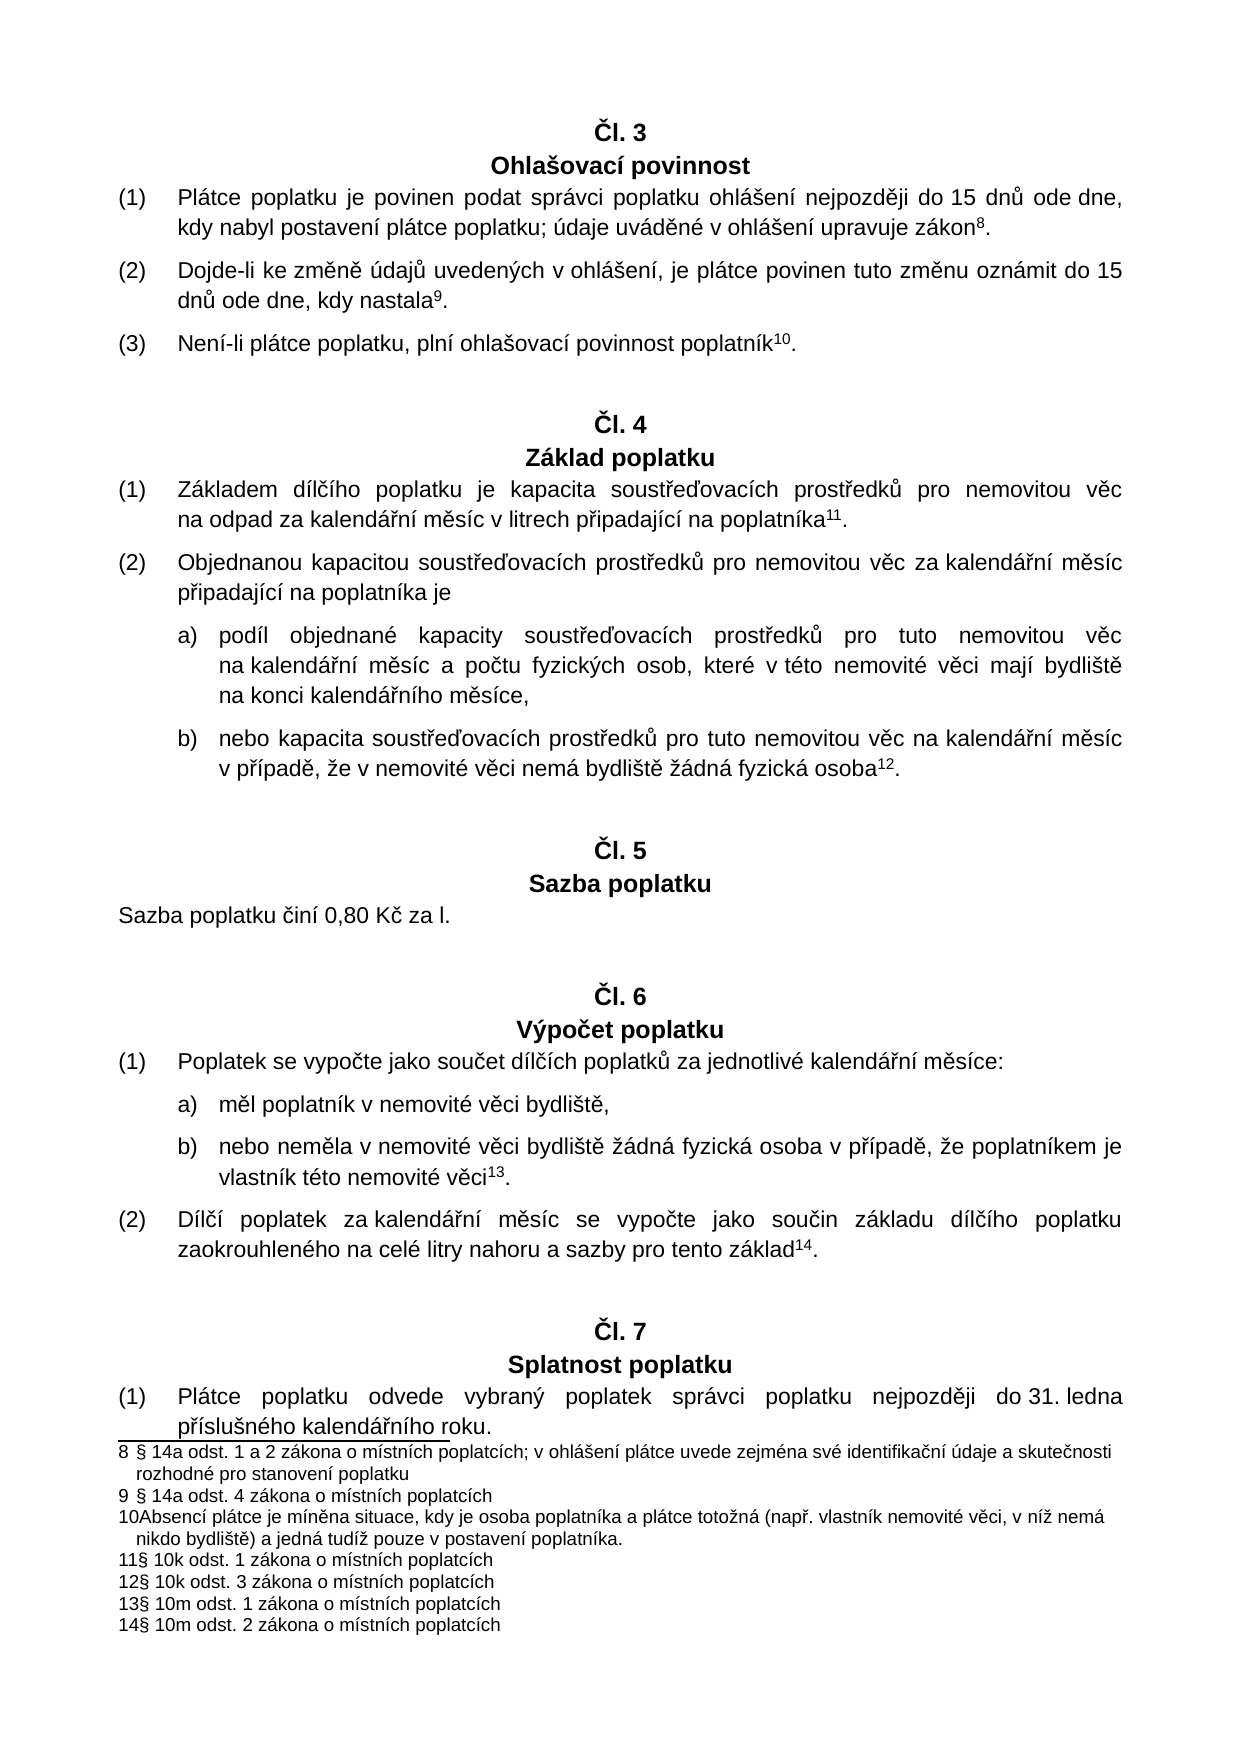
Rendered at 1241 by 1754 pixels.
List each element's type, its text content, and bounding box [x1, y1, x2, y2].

list Poplatek se vypočte jako součet dílčích poplatků za jednotlivé kalendářní měsíce: [118, 1048, 1122, 1074]
list § 10k odst. 1 zákona o místních poplatcích [118, 1549, 1122, 1571]
list podíl objednané kapacity soustřeďovacích prostředků pro tuto nemovitou věc na kalendářní měsíc a počtu fyzických osob, které v této nemovité věci mají bydliště na konci kalendářního měsíce, [177, 622, 1122, 709]
subtitle Čl. 5 Sazba poplatku [118, 836, 1122, 897]
list § 14a odst. 1 a 2 zákona o místních poplatcích; v ohlášení plátce uvede zejména své identifikační údaje a skutečnosti rozhodné pro stanovení poplatku [118, 1441, 1122, 1484]
list Plátce poplatku je povinen podat správci poplatku ohlášení nejpozději do 15 dnů ode dne, kdy nabyl postavení plátce poplatku; údaje uváděné v ohlášení upravuje zákon. [118, 184, 1122, 241]
list Absencí plátce je míněna situace, kdy je osoba poplatníka a plátce totožná (např. vlastník nemovité věci, v níž nemá nikdo bydliště) a jedná tudíž pouze v postavení poplatníka. [118, 1506, 1122, 1549]
list nebo kapacita soustřeďovacích prostředků pro tuto nemovitou věc na kalendářní měsíc v případě, že v nemovité věci nemá bydliště žádná fyzická osoba. [177, 725, 1122, 782]
subtitle Čl. 3 Ohlašovací povinnost [118, 118, 1122, 180]
list Dojde-li ke změně údajů uvedených v ohlášení, je plátce povinen tuto změnu oznámit do 15 dnů ode dne, kdy nastala. [118, 257, 1122, 314]
list nebo neměla v nemovité věci bydliště žádná fyzická osoba v případě, že poplatníkem je vlastník této nemovité věci. [177, 1133, 1122, 1190]
list Základem dílčího poplatku je kapacita soustřeďovacích prostředků pro nemovitou věc na odpad za kalendářní měsíc v litrech připadající na poplatníka. [118, 476, 1122, 533]
list Plátce poplatku odvede vybraný poplatek správci poplatku nejpozději do 31. ledna příslušného kalendářního roku. [118, 1383, 1122, 1439]
list měl poplatník v nemovité věci bydliště, [177, 1091, 1122, 1117]
list § 10m odst. 2 zákona o místních poplatcích [118, 1614, 1122, 1635]
subtitle Čl. 4 Základ poplatku [118, 410, 1122, 472]
list § 10m odst. 1 zákona o místních poplatcích [118, 1592, 1122, 1614]
list § 14a odst. 4 zákona o místních poplatcích [118, 1484, 1122, 1506]
list § 10k odst. 3 zákona o místních poplatcích [118, 1571, 1122, 1592]
list Není-li plátce poplatku, plní ohlašovací povinnost poplatník. [118, 330, 1122, 356]
text Sazba poplatku činí 0,80 Kč za l. [118, 902, 1122, 928]
list Dílčí poplatek za kalendářní měsíc se vypočte jako součin základu dílčího poplatku zaokrouhleného na celé litry nahoru a sazby pro tento základ. [118, 1206, 1122, 1263]
subtitle Čl. 7 Splatnost poplatku [118, 1317, 1122, 1378]
list Objednanou kapacitou soustřeďovacích prostředků pro nemovitou věc za kalendářní měsíc připadající na poplatníka je [118, 549, 1122, 606]
subtitle Čl. 6 Výpočet poplatku [118, 982, 1122, 1044]
